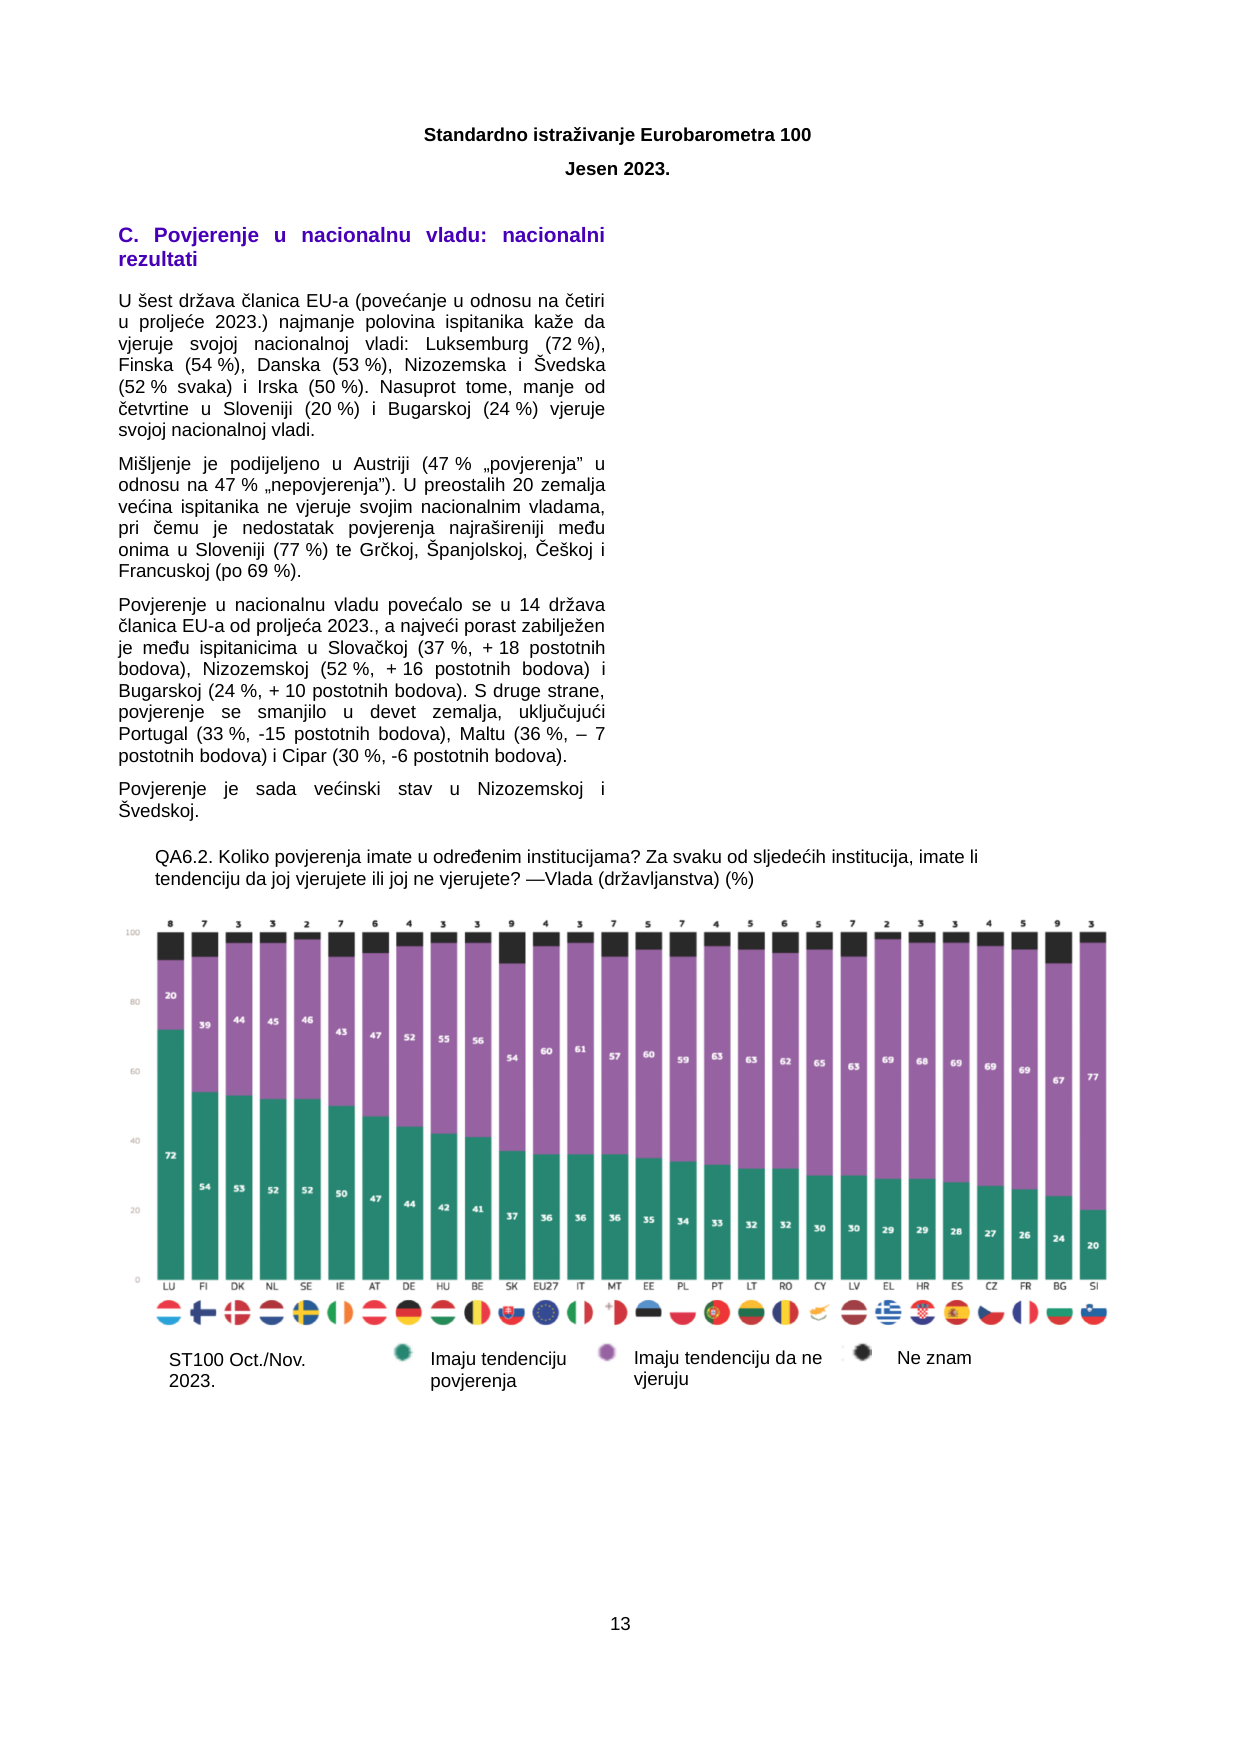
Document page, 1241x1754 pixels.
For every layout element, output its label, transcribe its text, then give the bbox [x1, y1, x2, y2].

picture [118, 915, 1119, 1329]
picture [385, 1337, 872, 1365]
text Povjerenje je sada većinski stav u Nizozemskoj i Švedskoj. [118, 778, 605, 821]
subtitle C. Povjerenje u nacionalnu vladu: nacionalni rezultati [118, 223, 605, 271]
text Mišljenje je podijeljeno u Austriji (47 % „povjerenja” u odnosu na 47 % „nepovjerenja”). U preostalih 20 zemalja većina ispitanika ne vjeruje svojim nacionalnim vladama, pri čemu je nedostatak povjerenja najrašireniji među onima u Sloveniji (77 %) te Grčkoj, Španjolskoj, Češkoj i Francuskoj (po 69 %). [118, 452, 605, 582]
text Povjerenje u nacionalnu vladu povećalo se u 14 država članica EU-a od proljeća 2023., a najveći porast zabilježen je među ispitanicima u Slovačkoj (37 %, + 18 postotnih bodova), Nizozemskoj (52 %, + 16 postotnih bodova) i Bugarskoj (24 %, + 10 postotnih bodova). S druge strane, povjerenje se smanjilo u devet zemalja, uključujući Portugal (33 %, -15 postotnih bodova), Maltu (36 %, – 7 postotnih bodova) i Cipar (30 %, -6 postotnih bodova). [118, 593, 605, 766]
text U šest država članica EU-a (povećanje u odnosu na četiri u proljeće 2023.) najmanje polovina ispitanika kaže da vjeruje svojoj nacionalnoj vladi: Luksemburg (72 %), Finska (54 %), Danska (53 %), Nizozemska i Švedska (52 % svaka) i Irska (50 %). Nasuprot tome, manje od četvrtine u Sloveniji (20 %) i Bugarskoj (24 %) vjeruje svojoj nacionalnoj vladi. [118, 289, 605, 440]
